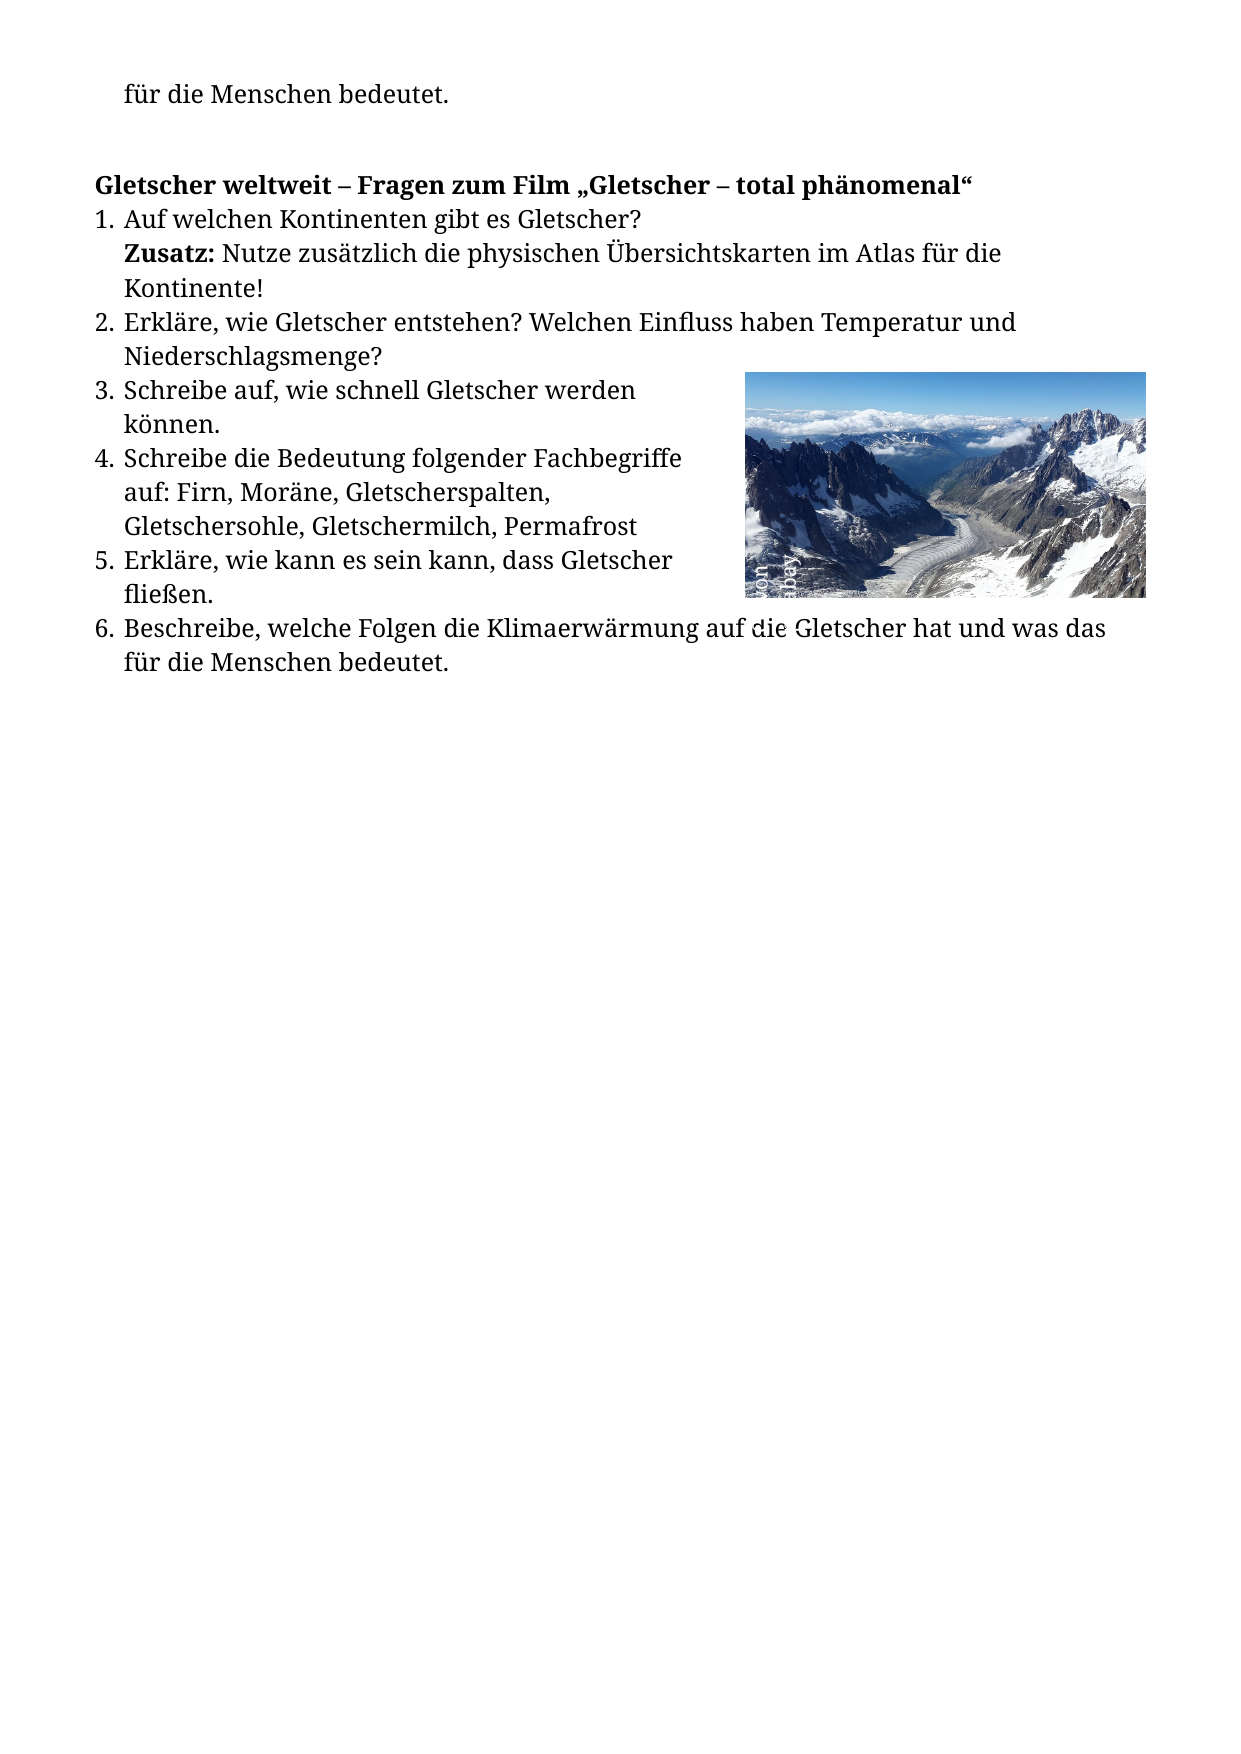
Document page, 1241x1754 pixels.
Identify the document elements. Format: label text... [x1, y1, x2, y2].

table_cell Gletscher weltweit – Fragen zum Film „Gletscher – total phänomenal“ Auf welchen Kontinenten gibt es Gletscher? Zusatz: Nutze zusätzlich die physischen Übersichtskarten im Atlas für die Kontinente! Erkläre, wie Gletscher entstehen? Welchen Einfluss haben Temperatur und Niederschlagsmenge? Schreibe auf, wie schnell Gletscher werden können. Schreibe die Bedeutung folgender Fachbegriffe auf: Firn, Moräne, Gletscherspalten, Gletschersohle, Gletschermilch, Permafrost Erkläre, wie kann es sein kann, dass Gletscher fließen. Beschreibe, welche Folgen die Klimaerwärmung auf die Gletscher hat und was das für die Menschen bedeutet. [89, 162, 1152, 372]
picture [745, 372, 1146, 598]
table_cell Gletscher weltweit – Fragen zum Film „Gletscher – total phänomenal“ Auf welchen Kontinenten gibt es Gletscher? Zusatz: Nutze zusätzlich die physischen Übersichtskarten im Atlas für die Kontinente! Erkläre, wie Gletscher entstehen? Welchen Einfluss haben Temperatur und Niederschlagsmenge? Schreibe auf, wie schnell Gletscher werden können. Schreibe die Bedeutung folgender Fachbegriffe auf: Firn, Moräne, Gletscherspalten, Gletschersohle, Gletschermilch, Permafrost Erkläre, wie kann es sein kann, dass Gletscher fließen. Beschreibe, welche Folgen die Klimaerwärmung auf die Gletscher hat und was das für die Menschen bedeutet. [89, 71, 1152, 116]
table_cell [89, 116, 1152, 162]
table_cell Gletscher weltweit – Fragen zum Film „Gletscher – total phänomenal“ Auf welchen Kontinenten gibt es Gletscher? Zusatz: Nutze zusätzlich die physischen Übersichtskarten im Atlas für die Kontinente! Erkläre, wie Gletscher entstehen? Welchen Einfluss haben Temperatur und Niederschlagsmenge? Schreibe auf, wie schnell Gletscher werden können. Schreibe die Bedeutung folgender Fachbegriffe auf: Firn, Moräne, Gletscherspalten, Gletschersohle, Gletschermilch, Permafrost Erkläre, wie kann es sein kann, dass Gletscher fließen. Beschreibe, welche Folgen die Klimaerwärmung auf die Gletscher hat und was das für die Menschen bedeutet. [89, 373, 1152, 685]
